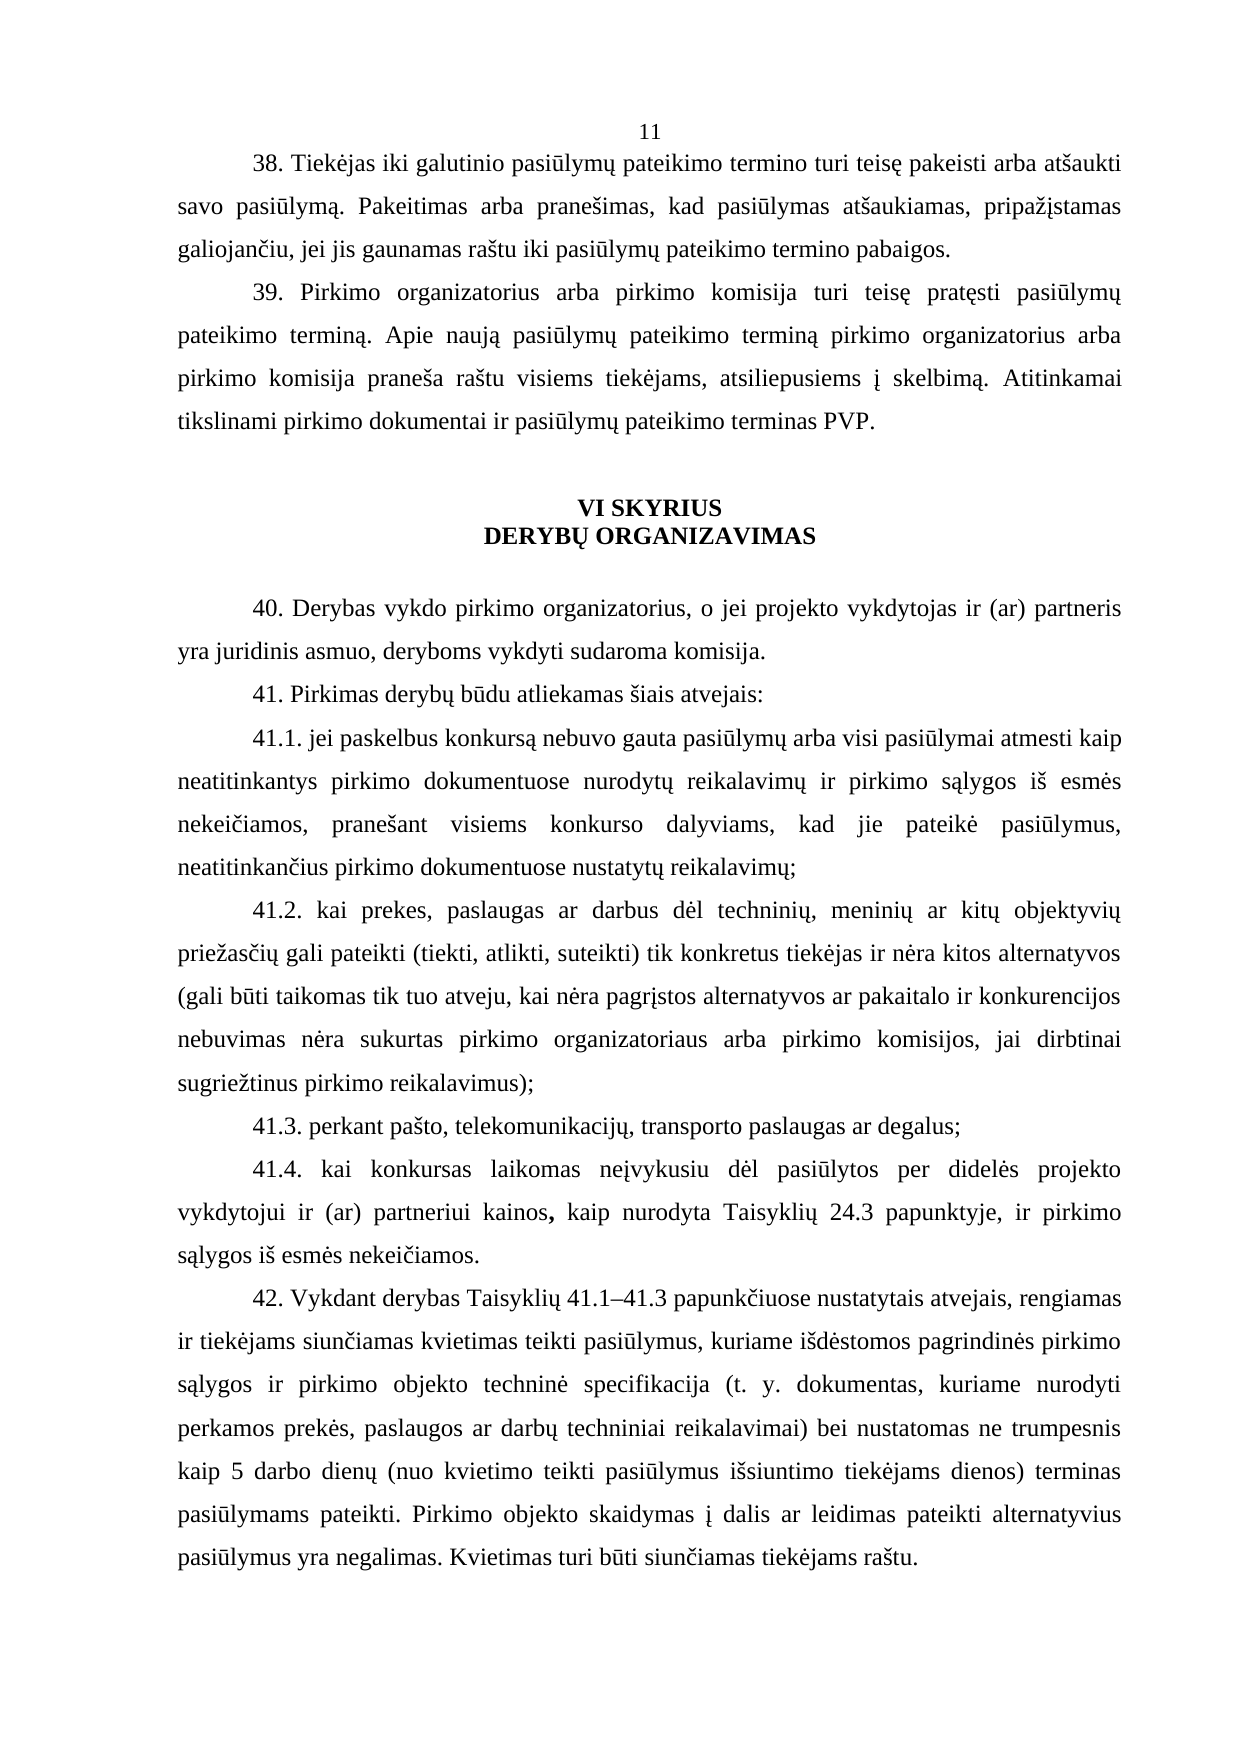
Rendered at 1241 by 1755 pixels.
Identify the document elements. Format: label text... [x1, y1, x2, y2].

text 41.2. kai prekes, paslaugas ar darbus dėl techninių, meninių ar kitų objektyvių priežasčių gali pateikti (tiekti, atlikti, suteikti) tik konkretus tiekėjas ir nėra kitos alternatyvos (gali būti taikomas tik tuo atveju, kai nėra pagrįstos alternatyvos ar pakaitalo ir konkurencijos nebuvimas nėra sukurtas pirkimo organizatoriaus arba pirkimo komisijos, jai dirbtinai sugriežtinus pirkimo reikalavimus); [177, 895, 1122, 1096]
text 40. Derybas vykdo pirkimo organizatorius, o jei projekto vykdytojas ir (ar) partneris yra juridinis asmuo, deryboms vykdyti sudaroma komisija. [177, 593, 1122, 665]
text VI SKYRIUS [177, 493, 1122, 521]
text 42. Vykdant derybas Taisyklių 41.1–41.3 papunkčiuose nustatytais atvejais, rengiamas ir tiekėjams siunčiamas kvietimas teikti pasiūlymus, kuriame išdėstomos pagrindinės pirkimo sąlygos ir pirkimo objekto techninė specifikacija (t. y. dokumentas, kuriame nurodyti perkamos prekės, paslaugos ar darbų techniniai reikalavimai) bei nustatomas ne trumpesnis kaip 5 darbo dienų (nuo kvietimo teikti pasiūlymus išsiuntimo tiekėjams dienos) terminas pasiūlymams pateikti. Pirkimo objekto skaidymas į dalis ar leidimas pateikti alternatyvius pasiūlymus yra negalimas. Kvietimas turi būti siunčiamas tiekėjams raštu. [177, 1283, 1122, 1571]
text 41. Pirkimas derybų būdu atliekamas šiais atvejais: [177, 679, 1122, 708]
text 39. Pirkimo organizatorius arba pirkimo komisija turi teisę pratęsti pasiūlymų pateikimo terminą. Apie naują pasiūlymų pateikimo terminą pirkimo organizatorius arba pirkimo komisija praneša raštu visiems tiekėjams, atsiliepusiems į skelbimą. Atitinkamai tikslinami pirkimo dokumentai ir pasiūlymų pateikimo terminas PVP. [177, 277, 1122, 435]
text DERYBŲ ORGANIZAVIMAS [177, 521, 1122, 550]
text 41.3. perkant pašto, telekomunikacijų, transporto paslaugas ar degalus; [177, 1111, 1122, 1139]
text 38. Tiekėjas iki galutinio pasiūlymų pateikimo termino turi teisę pakeisti arba atšaukti savo pasiūlymą. Pakeitimas arba pranešimas, kad pasiūlymas atšaukiamas, pripažįstamas galiojančiu, jei jis gaunamas raštu iki pasiūlymų pateikimo termino pabaigos. [177, 148, 1122, 263]
text 41.1. jei paskelbus konkursą nebuvo gauta pasiūlymų arba visi pasiūlymai atmesti kaip neatitinkantys pirkimo dokumentuose nurodytų reikalavimų ir pirkimo sąlygos iš esmės nekeičiamos, pranešant visiems konkurso dalyviams, kad jie pateikė pasiūlymus, neatitinkančius pirkimo dokumentuose nustatytų reikalavimų; [177, 723, 1122, 881]
text 41.4. kai konkursas laikomas neįvykusiu dėl pasiūlytos per didelės projekto vykdytojui ir (ar) partneriui kainos, kaip nurodyta Taisyklių 24.3 papunktyje, ir pirkimo sąlygos iš esmės nekeičiamos. [177, 1154, 1122, 1269]
